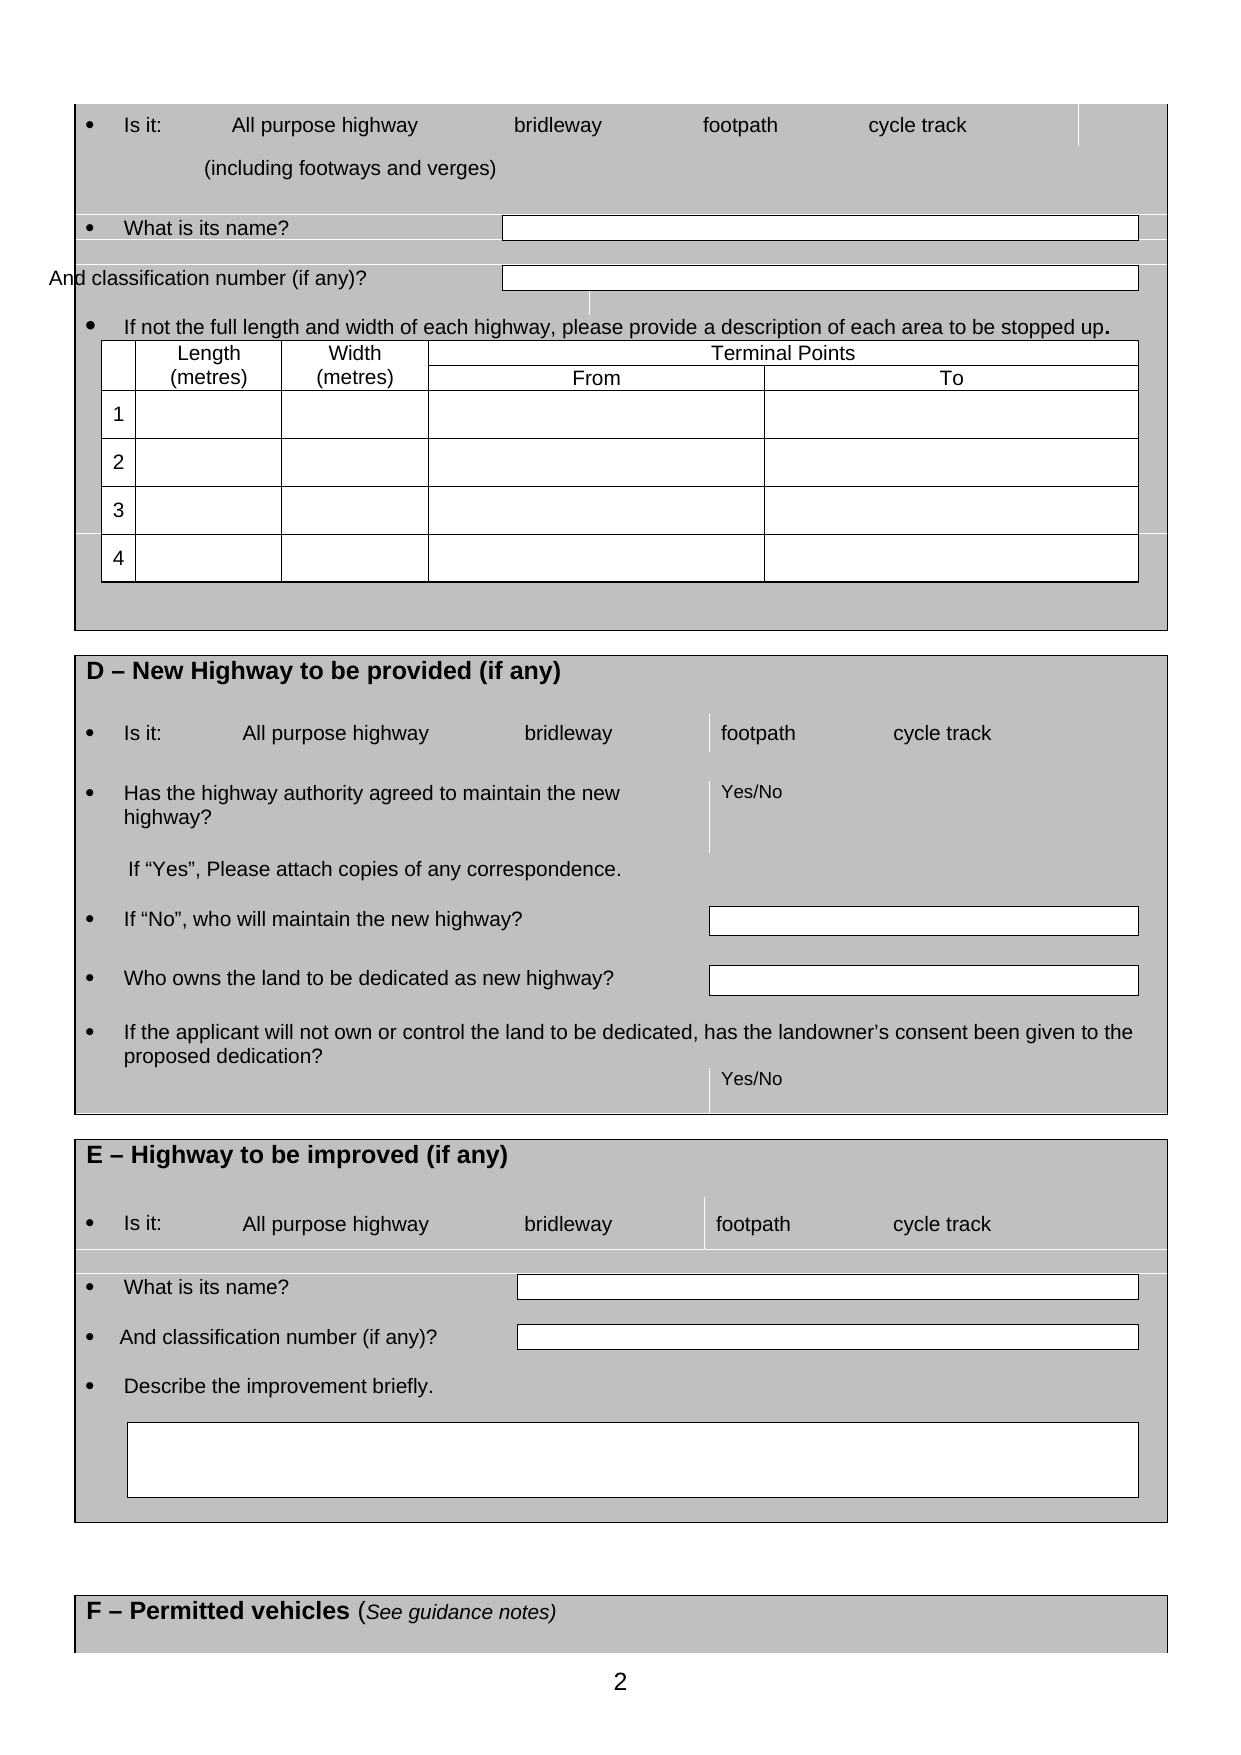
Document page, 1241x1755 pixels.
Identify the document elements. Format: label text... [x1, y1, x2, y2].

table_cell [136, 391, 281, 438]
table_cell [76, 146, 193, 191]
table_cell Width (metres) [282, 341, 428, 390]
table_cell [1011, 1197, 1120, 1249]
table_cell [76, 1250, 1167, 1273]
table_cell [518, 1275, 1138, 1299]
table_cell [1139, 906, 1167, 935]
table_cell [656, 714, 709, 752]
table_cell [429, 439, 764, 486]
table_cell cycle track [857, 104, 1034, 146]
table_cell [76, 935, 1167, 965]
table_cell [1034, 104, 1078, 146]
table_cell [836, 1197, 882, 1249]
table_cell Has the highway authority agreed to maintain the new highway? [76, 781, 709, 853]
table_cell [128, 1498, 1138, 1522]
table_cell bridleway [513, 1197, 655, 1249]
table_cell [1139, 1324, 1167, 1349]
table_cell [1079, 104, 1167, 146]
table_cell footpath [710, 714, 836, 752]
table_cell [456, 1197, 513, 1249]
table_cell All purpose highway [231, 1197, 456, 1249]
table_cell [76, 752, 1167, 781]
table_cell [1121, 714, 1167, 752]
table_cell [765, 439, 1138, 486]
table_cell [503, 216, 1138, 239]
table_cell Who owns the land to be dedicated as new highway? [76, 965, 709, 995]
table_cell And classification number (if any)? [76, 1324, 517, 1349]
table_cell [76, 1422, 127, 1447]
table_cell [1139, 365, 1167, 390]
table_cell [1139, 965, 1167, 995]
table_cell [76, 438, 101, 486]
table_cell [429, 487, 764, 533]
table_cell [765, 391, 1138, 438]
table_cell 3 [102, 487, 135, 533]
table_cell bridleway [503, 104, 646, 146]
table_cell [76, 1349, 583, 1374]
table_cell [1139, 1447, 1167, 1472]
table_cell cycle track [882, 1197, 1011, 1249]
table_cell [1138, 781, 1167, 853]
table_cell (including footways and verges) [193, 146, 1167, 191]
table_cell [655, 1197, 704, 1249]
table_cell cycle track [882, 714, 1012, 752]
table_cell [590, 290, 1167, 315]
table_cell [583, 1349, 1167, 1374]
table_cell [76, 390, 101, 438]
table_cell [1120, 1197, 1167, 1249]
table_cell [76, 1497, 128, 1522]
table_cell [1139, 534, 1167, 581]
table_cell What is its name? [76, 1274, 517, 1299]
table_cell [457, 104, 503, 146]
table_header E – Highway to be improved (if any) [76, 1140, 1167, 1197]
table_cell [1139, 265, 1167, 290]
table_cell If “No”, who will maintain the new highway? [76, 906, 709, 935]
table_cell If not the full length and width of each highway, please provide a description of each area to be stopped up. [76, 315, 1167, 340]
table_cell What is its name? [76, 215, 502, 239]
table_cell [503, 291, 589, 315]
table_cell [76, 1472, 127, 1497]
table_cell [1012, 714, 1121, 752]
table_cell All purpose highway [231, 714, 456, 752]
table_cell [765, 535, 1138, 581]
table_cell [282, 487, 428, 533]
table_cell If the applicant will not own or control the land to be dedicated, has the landowner’s consent been given to the proposed dedication? [76, 1020, 1167, 1068]
table_cell Is it: [76, 714, 231, 752]
table_cell [128, 1423, 1138, 1497]
table_cell [136, 439, 281, 486]
table_cell [136, 487, 281, 533]
table_cell Yes/No [710, 781, 1138, 853]
table_cell All purpose highway [193, 104, 457, 146]
table_cell [456, 714, 513, 752]
table_cell [836, 714, 882, 752]
table_cell [76, 1447, 127, 1472]
table_cell [1139, 438, 1167, 486]
table_cell [76, 340, 101, 390]
table_cell Terminal Points [429, 341, 1138, 365]
table_cell [76, 290, 503, 315]
table_header F – Permitted vehicles (See guidance notes) [76, 1596, 1167, 1653]
table_cell [646, 104, 692, 146]
table_cell And classification number (if any)? [76, 265, 502, 290]
table_cell footpath [692, 104, 822, 146]
table_cell If “Yes”, Please attach copies of any correspondence. [76, 853, 1167, 906]
table_cell [1139, 1274, 1167, 1299]
table_cell [429, 535, 764, 581]
table_cell 2 [102, 439, 135, 486]
table_cell [76, 581, 1167, 630]
table_cell [76, 1068, 709, 1113]
table_header D – New Highway to be provided (if any) [76, 656, 1167, 714]
table_cell [429, 391, 764, 438]
table_cell [710, 966, 1138, 995]
table_cell [1138, 1497, 1167, 1522]
table_cell [1139, 340, 1167, 365]
table_cell [102, 341, 135, 390]
table_cell footpath [705, 1197, 836, 1249]
table_cell [76, 486, 101, 533]
table_cell 1 [102, 391, 135, 438]
table_cell [282, 535, 428, 581]
table_cell Length (metres) [136, 341, 281, 390]
table_cell [765, 487, 1138, 533]
table_cell Is it: [76, 1197, 231, 1249]
table_cell To [765, 366, 1138, 390]
table_cell Yes/No [710, 1068, 1167, 1113]
table_cell [76, 995, 1167, 1020]
table_cell [1139, 390, 1167, 438]
table_cell [282, 439, 428, 486]
table_cell [76, 191, 1167, 214]
table_cell [1139, 486, 1167, 533]
table_cell [76, 240, 1167, 264]
table_cell [136, 535, 281, 581]
table_cell 4 [102, 535, 135, 581]
table_cell bridleway [513, 714, 656, 752]
table_cell [1139, 1422, 1167, 1447]
table_cell From [429, 366, 764, 390]
table_cell Describe the improvement briefly. [76, 1374, 1167, 1422]
table_cell [282, 391, 428, 438]
table_cell Is it: [76, 104, 193, 146]
table_cell [1139, 215, 1167, 239]
table_cell [822, 104, 857, 146]
table_cell [503, 266, 1138, 290]
table_cell [76, 1299, 1167, 1324]
table_cell [1139, 1472, 1167, 1497]
table_cell [518, 1325, 1138, 1349]
table_cell [710, 907, 1138, 935]
table_cell [76, 534, 101, 581]
